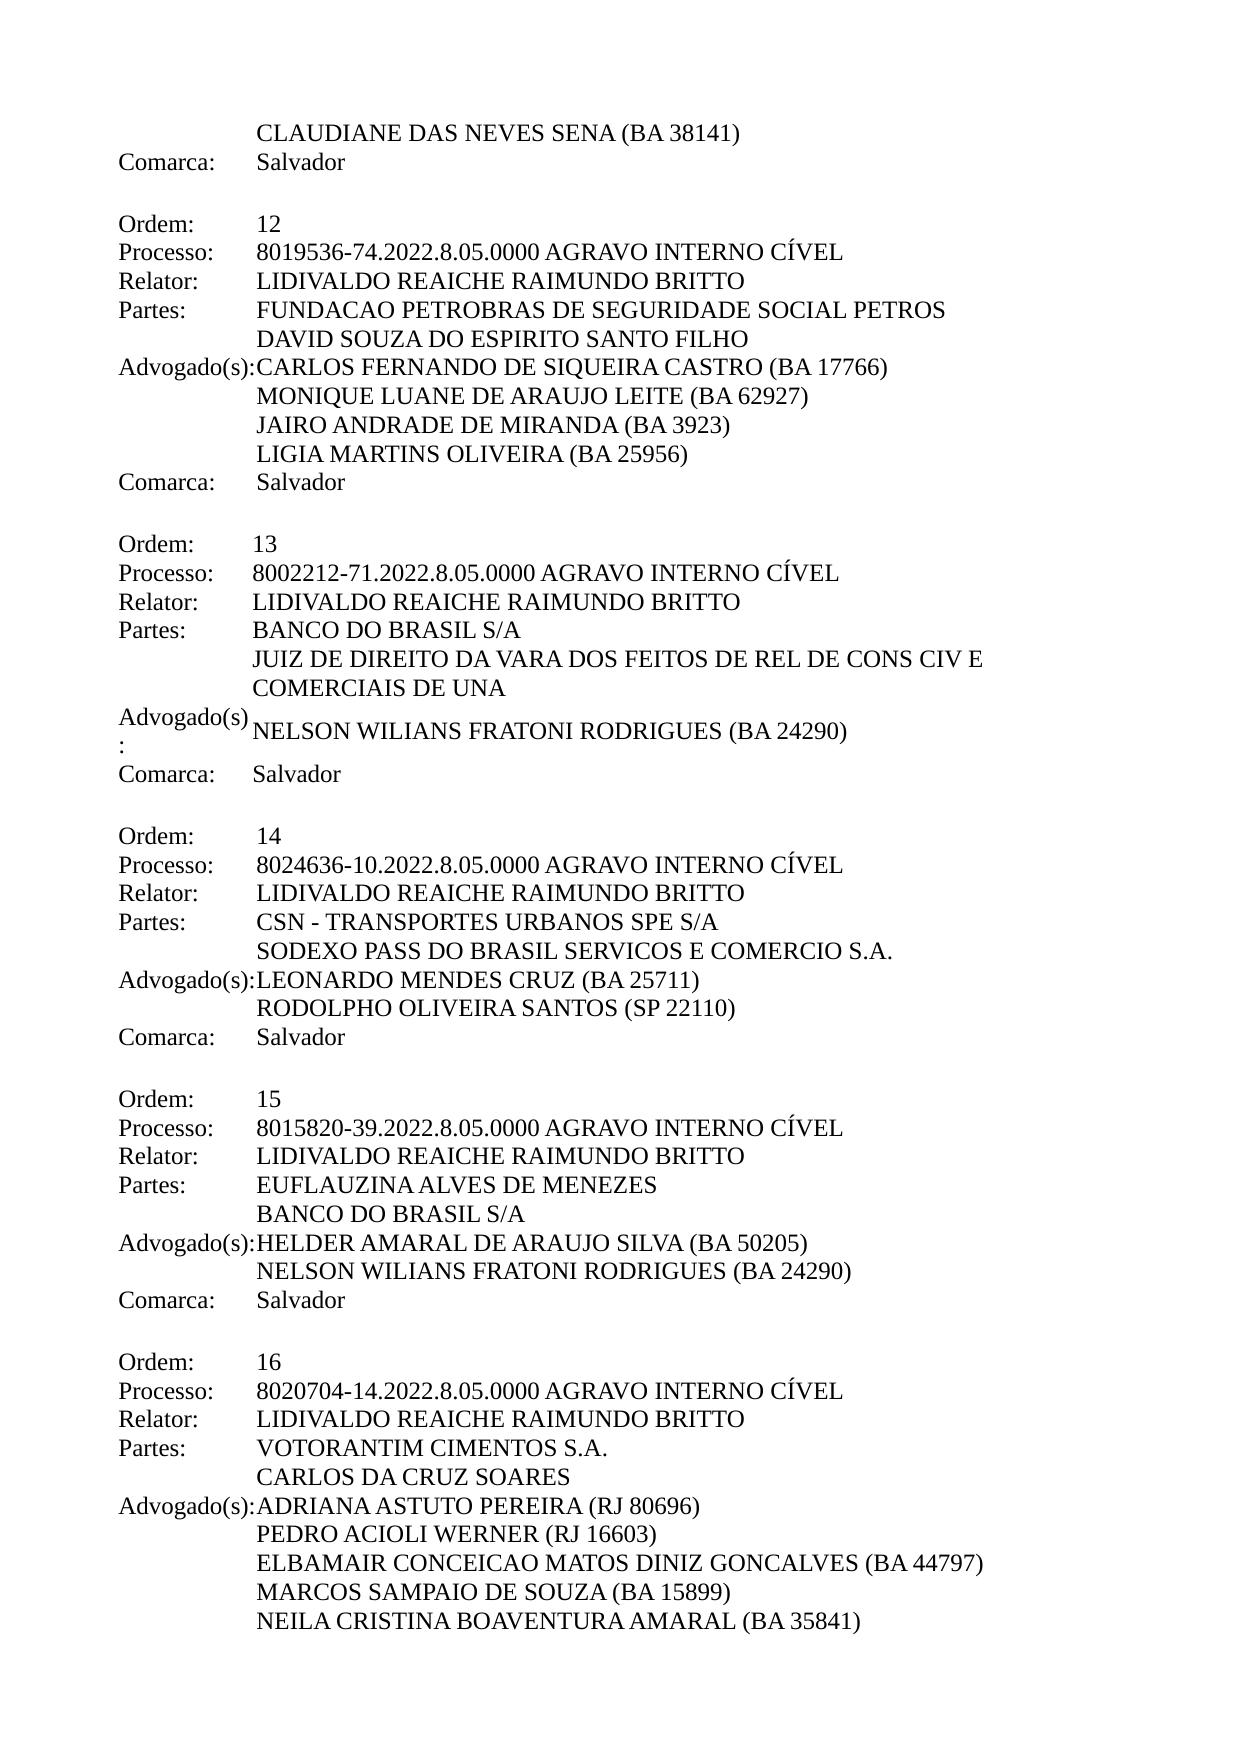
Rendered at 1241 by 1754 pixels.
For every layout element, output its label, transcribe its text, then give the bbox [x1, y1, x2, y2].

table_cell LIDIVALDO REAICHE RAIMUNDO BRITTO [256, 1405, 988, 1433]
table_cell [118, 1462, 256, 1491]
table_cell LIDIVALDO REAICHE RAIMUNDO BRITTO [252, 587, 1122, 615]
table_cell Salvador [256, 1285, 856, 1314]
table_cell Relator: [118, 1405, 256, 1433]
table_cell PEDRO ACIOLI WERNER (RJ 16603) [256, 1520, 988, 1548]
table_header 16 [256, 1347, 988, 1376]
table_cell Partes: [118, 615, 252, 644]
table_cell LIDIVALDO REAICHE RAIMUNDO BRITTO [256, 879, 899, 907]
table_cell Advogado(s): [118, 965, 256, 993]
table_header Ordem: [118, 209, 256, 237]
table_header Ordem: [118, 821, 256, 850]
table_cell [118, 994, 256, 1022]
table_cell 8024636-10.2022.8.05.0000 AGRAVO INTERNO CÍVEL [256, 850, 899, 878]
table_header 14 [256, 821, 899, 850]
table_cell DAVID SOUZA DO ESPIRITO SANTO FILHO [256, 324, 952, 352]
table_cell 8020704-14.2022.8.05.0000 AGRAVO INTERNO CÍVEL [256, 1376, 988, 1404]
table_cell Advogado(s): [118, 353, 256, 381]
table_cell Processo: [118, 1376, 256, 1404]
table_cell [118, 1199, 256, 1228]
table_cell [118, 1520, 256, 1548]
table_cell Salvador [256, 468, 952, 496]
table_cell Partes: [118, 295, 256, 324]
table_cell Comarca: [118, 1285, 256, 1314]
table_cell NELSON WILIANS FRATONI RODRIGUES (BA 24290) [252, 702, 1122, 759]
table_cell Salvador [256, 147, 848, 176]
table_cell Advogado(s): [118, 1491, 256, 1519]
table_cell [118, 381, 256, 410]
table_cell HELDER AMARAL DE ARAUJO SILVA (BA 50205) [256, 1228, 856, 1256]
table_cell Processo: [118, 558, 252, 587]
table_cell Relator: [118, 587, 252, 615]
table_cell Advogado(s): [118, 702, 252, 759]
table_cell JAIRO ANDRADE DE MIRANDA (BA 3923) [256, 410, 952, 439]
table_header Ordem: [118, 1347, 256, 1376]
table_header 13 [252, 529, 1122, 558]
table_cell [118, 936, 256, 965]
table_cell Relator: [118, 879, 256, 907]
table_cell LIDIVALDO REAICHE RAIMUNDO BRITTO [256, 266, 952, 295]
table_cell Relator: [118, 266, 256, 295]
table_cell Comarca: [118, 147, 256, 176]
table_cell Processo: [118, 1113, 256, 1141]
table_cell 8002212-71.2022.8.05.0000 AGRAVO INTERNO CÍVEL [252, 558, 1122, 587]
table_cell EUFLAUZINA ALVES DE MENEZES [256, 1170, 856, 1199]
table_cell CSN - TRANSPORTES URBANOS SPE S/A [256, 907, 899, 936]
table_cell Salvador [256, 1022, 899, 1051]
table_cell Comarca: [118, 1022, 256, 1051]
table_cell [118, 644, 252, 702]
table_cell [118, 439, 256, 467]
table_cell ELBAMAIR CONCEICAO MATOS DINIZ GONCALVES (BA 44797) [256, 1548, 988, 1577]
table_header 15 [256, 1084, 856, 1113]
table_cell NEILA CRISTINA BOAVENTURA AMARAL (BA 35841) [256, 1606, 988, 1634]
table_cell MARCOS SAMPAIO DE SOUZA (BA 15899) [256, 1577, 988, 1606]
table_cell Partes: [118, 1170, 256, 1199]
table_cell Comarca: [118, 468, 256, 496]
table_cell BANCO DO BRASIL S/A [256, 1199, 856, 1228]
table_cell VOTORANTIM CIMENTOS S.A. [256, 1433, 988, 1462]
table_cell CARLOS FERNANDO DE SIQUEIRA CASTRO (BA 17766) [256, 353, 952, 381]
table_cell [118, 118, 256, 147]
table_cell RODOLPHO OLIVEIRA SANTOS (SP 22110) [256, 994, 899, 1022]
table_cell ADRIANA ASTUTO PEREIRA (RJ 80696) [256, 1491, 988, 1519]
table_cell MONIQUE LUANE DE ARAUJO LEITE (BA 62927) [256, 381, 952, 410]
table_cell [118, 1256, 256, 1285]
table_header Ordem: [118, 529, 252, 558]
table_header Ordem: [118, 1084, 256, 1113]
table_cell Comarca: [118, 759, 252, 788]
table_cell LIGIA MARTINS OLIVEIRA (BA 25956) [256, 439, 952, 467]
table_cell [118, 1577, 256, 1606]
table_cell NELSON WILIANS FRATONI RODRIGUES (BA 24290) [256, 1256, 856, 1285]
table_cell Partes: [118, 1433, 256, 1462]
table_cell SODEXO PASS DO BRASIL SERVICOS E COMERCIO S.A. [256, 936, 899, 965]
table_cell BANCO DO BRASIL S/A [252, 615, 1122, 644]
table_cell 8019536-74.2022.8.05.0000 AGRAVO INTERNO CÍVEL [256, 238, 952, 266]
table_cell CLAUDIANE DAS NEVES SENA (BA 38141) [256, 118, 848, 147]
table_cell LIDIVALDO REAICHE RAIMUNDO BRITTO [256, 1141, 856, 1170]
table_cell [118, 1606, 256, 1634]
table_cell 8015820-39.2022.8.05.0000 AGRAVO INTERNO CÍVEL [256, 1113, 856, 1141]
table_cell Advogado(s): [118, 1228, 256, 1256]
table_cell [118, 410, 256, 439]
table_cell Relator: [118, 1141, 256, 1170]
table_cell CARLOS DA CRUZ SOARES [256, 1462, 988, 1491]
table_cell [118, 1548, 256, 1577]
table_cell Partes: [118, 907, 256, 936]
table_cell JUIZ DE DIREITO DA VARA DOS FEITOS DE REL DE CONS CIV E COMERCIAIS DE UNA [252, 644, 1122, 702]
table_cell Salvador [252, 759, 1122, 788]
table_cell [118, 324, 256, 352]
table_cell FUNDACAO PETROBRAS DE SEGURIDADE SOCIAL PETROS [256, 295, 952, 324]
table_cell Processo: [118, 850, 256, 878]
table_cell LEONARDO MENDES CRUZ (BA 25711) [256, 965, 899, 993]
table_header 12 [256, 209, 952, 237]
table_cell Processo: [118, 238, 256, 266]
